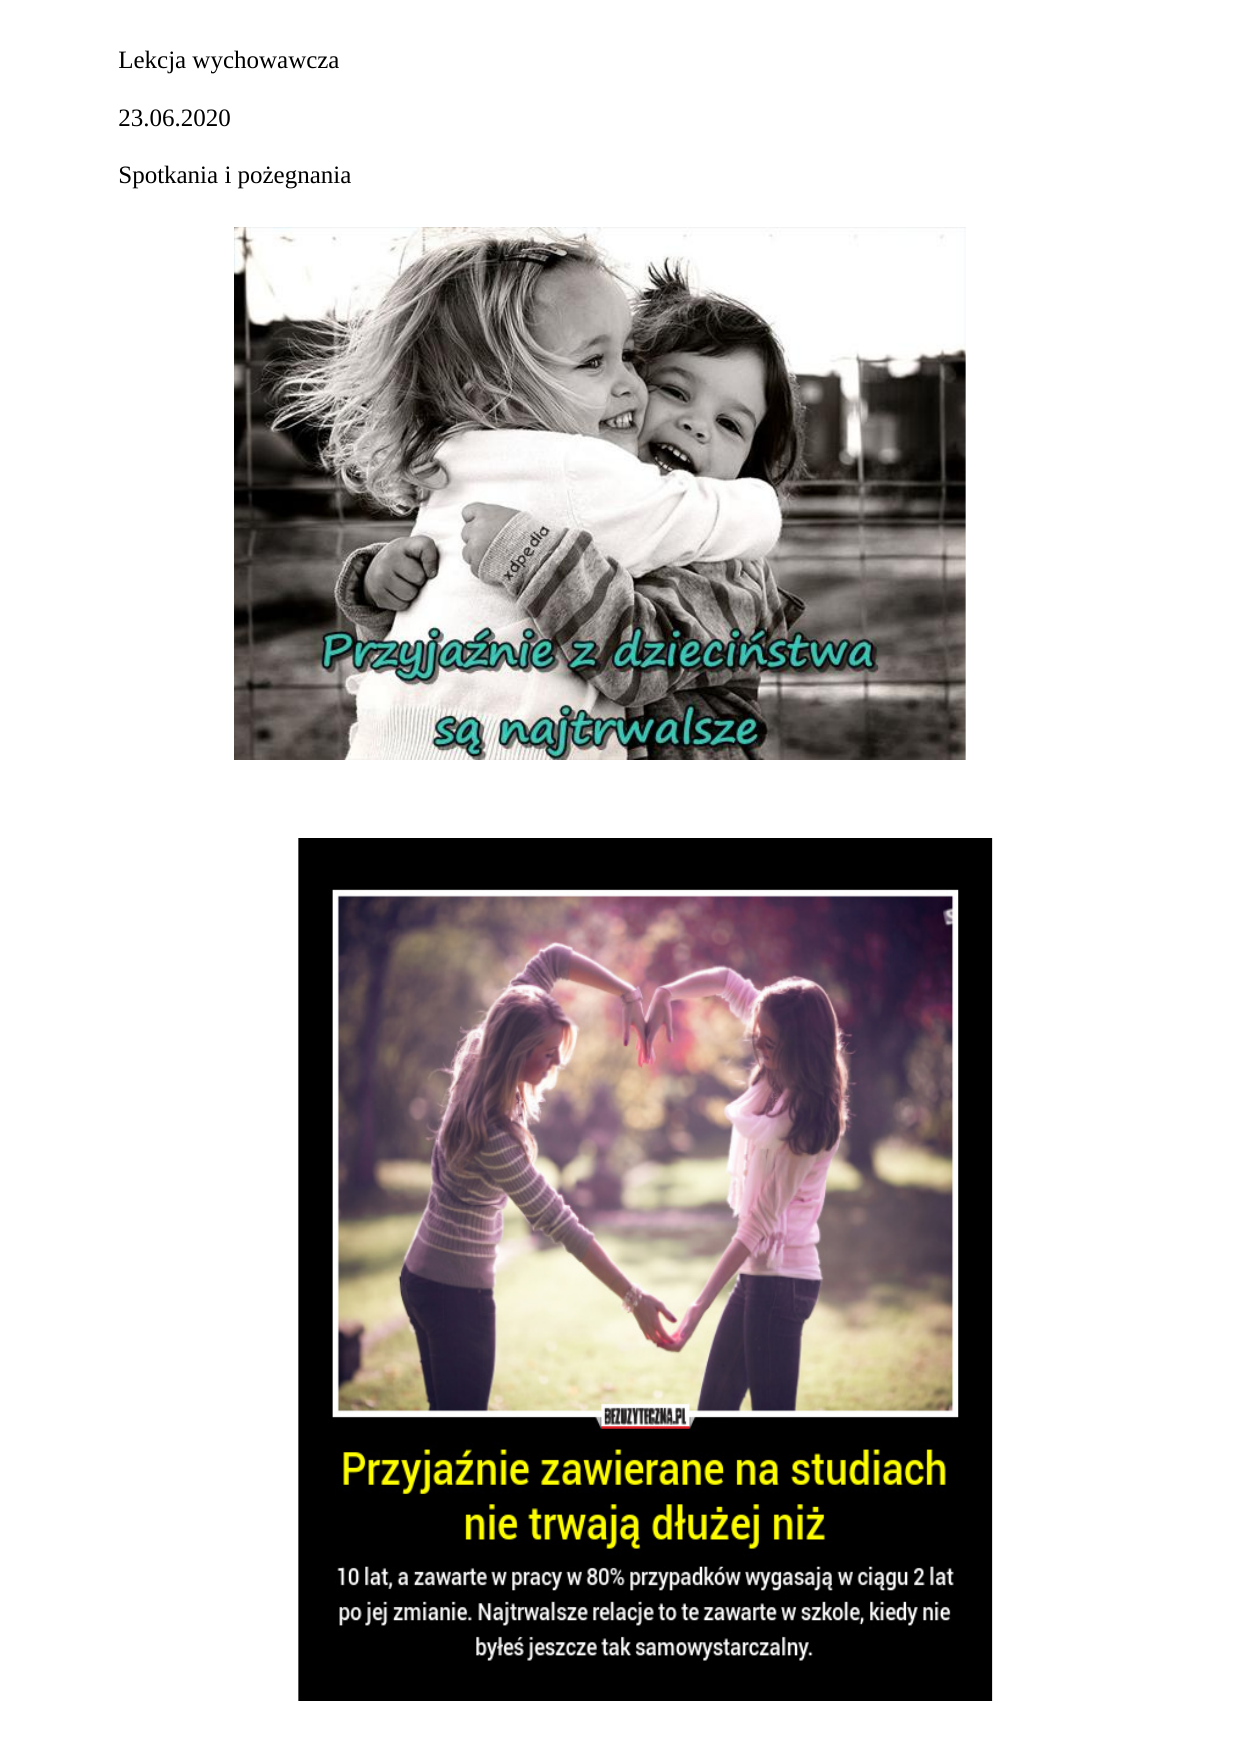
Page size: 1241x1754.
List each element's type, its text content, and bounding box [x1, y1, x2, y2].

text Spotkania i pożegnania [118, 160, 1122, 189]
text Lekcja wychowawcza [118, 45, 1122, 74]
picture [298, 838, 993, 1701]
text 23.06.2020 [118, 103, 1122, 132]
picture [234, 227, 966, 760]
